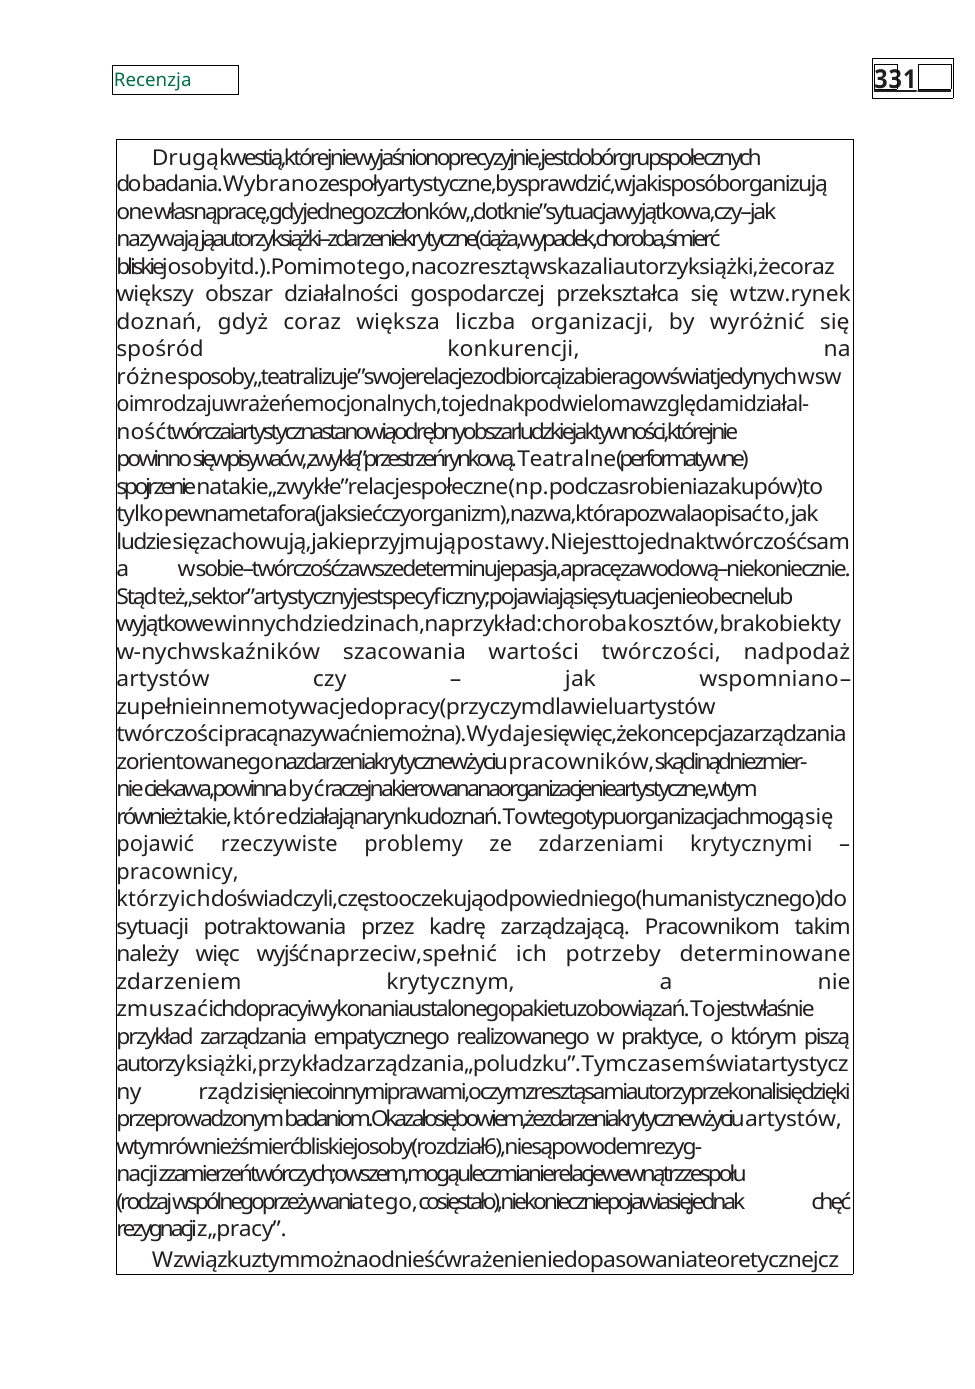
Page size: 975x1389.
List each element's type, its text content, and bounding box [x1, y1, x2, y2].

text Drugąkwestią,którejniewyjaśnionoprecyzyjnie,jestdobórgrupspołecznych dobadania.Wybranozespołyartystyczne,bysprawdzić,wjakisposóborganizują onewłasnąpracę,gdyjednegozczłonków„dotknie”sytuacjawyjątkowa,czy–jak nazywająjąautorzyksiążki–zdarzeniekrytyczne(ciąża,wypadek,choroba,śmierć bliskiejosobyitd.).Pomimotego,nacozresztąwskazaliautorzyksiążki,żecoraz większy obszar działalności gospodarczej przekształca się wtzw.rynek doznań, gdyż coraz większa liczba organizacji, by wyróżnić się spośród konkurencji, na różnesposoby„teatralizuje”swojerelacjezodbiorcąizabieragowświatjedynychwswoimrodzajuwrażeńemocjonalnych,tojednakpodwielomawzględamidziałal-nośćtwórczaiartystycznastanowiąodrębnyobszarludzkiejaktywności,którejnie powinnosięwpisywaćw„zwykłą”przestrzeńrynkową.Teatralne(performatywne) spojrzenienatakie„zwykłe”relacjespołeczne(np.podczasrobieniazakupów)to tylkopewnametafora(jaksiećczyorganizm),nazwa,którapozwalaopisaćto,jak ludziesięzachowują,jakieprzyjmująpostawy.Niejesttojednaktwórczośćsama wsobie–twórczośćzawszedeterminujepasja,apracęzawodową–niekoniecznie. Stądteż„sektor”artystycznyjestspecyficzny;pojawiająsięsytuacjenieobecnelub wyjątkowewinnychdziedzinach,naprzykład:chorobakosztów,brakobiektyw-nychwskaźników szacowania wartości twórczości, nadpodaż artystów czy – jak wspomniano–zupełnieinnemotywacjedopracy(przyczymdlawieluartystów twórczościpracąnazywaćniemożna).Wydajesięwięc,żekoncepcjazarządzania zorientowanegonazdarzeniakrytycznewżyciupracowników,skądinądniezmier- nieciekawa,powinnabyćraczejnakierowananaorganizacjenieartystyczne,wtym równieżtakie,któredziałająnarynkudoznań.Towtegotypuorganizacjachmogąsię pojawić rzeczywiste problemy ze zdarzeniami krytycznymi – pracownicy, którzyichdoświadczyli,częstooczekująodpowiedniego(humanistycznego)dosytuacji potraktowania przez kadrę zarządzającą. Pracownikom takim należy więc wyjśćnaprzeciw,spełnić ich potrzeby determinowane zdarzeniem krytycznym, a nie zmuszaćichdopracyiwykonaniaustalonegopakietuzobowiązań.Tojestwłaśnie przykład zarządzania empatycznego realizowanego w praktyce, o którym piszą autorzyksiążki,przykładzarządzania„poludzku”.Tymczasemświatartystyczny rządzisięniecoinnymiprawami,oczymzresztąsamiautorzyprzekonalisiędzięki przeprowadzonymbadaniom.Okazałosiębowiem,żezdarzeniakrytycznewżyciuartystów,wtymrównieżśmierćbliskiejosoby(rozdział6),niesąpowodemrezyg- nacjizzamierzeńtwórczych;owszem,mogąuleczmianierelacjewewnątrzzespołu (rodzajwspólnegoprzeżywaniatego,cosięstało),niekonieczniepojawiasięjednak chęć rezygnacji z„pracy”. [117, 143, 851, 1243]
text 331 [874, 60, 953, 96]
text Wzwiązkuztymmożnaodnieśćwrażenieniedopasowaniateoretycznejczę- ści pracy do części empirycznej. Uwidacznia się to zwłaszcza po przyjrzeniu się stworzonejprzezAnnęLipskąliściezdarzeńkrytycznych,którepotencjalniemogą dotknąćkażdegopracownika,iporównaniujejzczęściąbadawczą.Wzakresiepra- cowniczych zdarzeń krytycznych wyszczególniono (s.19): [117, 1245, 851, 1273]
text Recenzja książki [114, 67, 238, 94]
